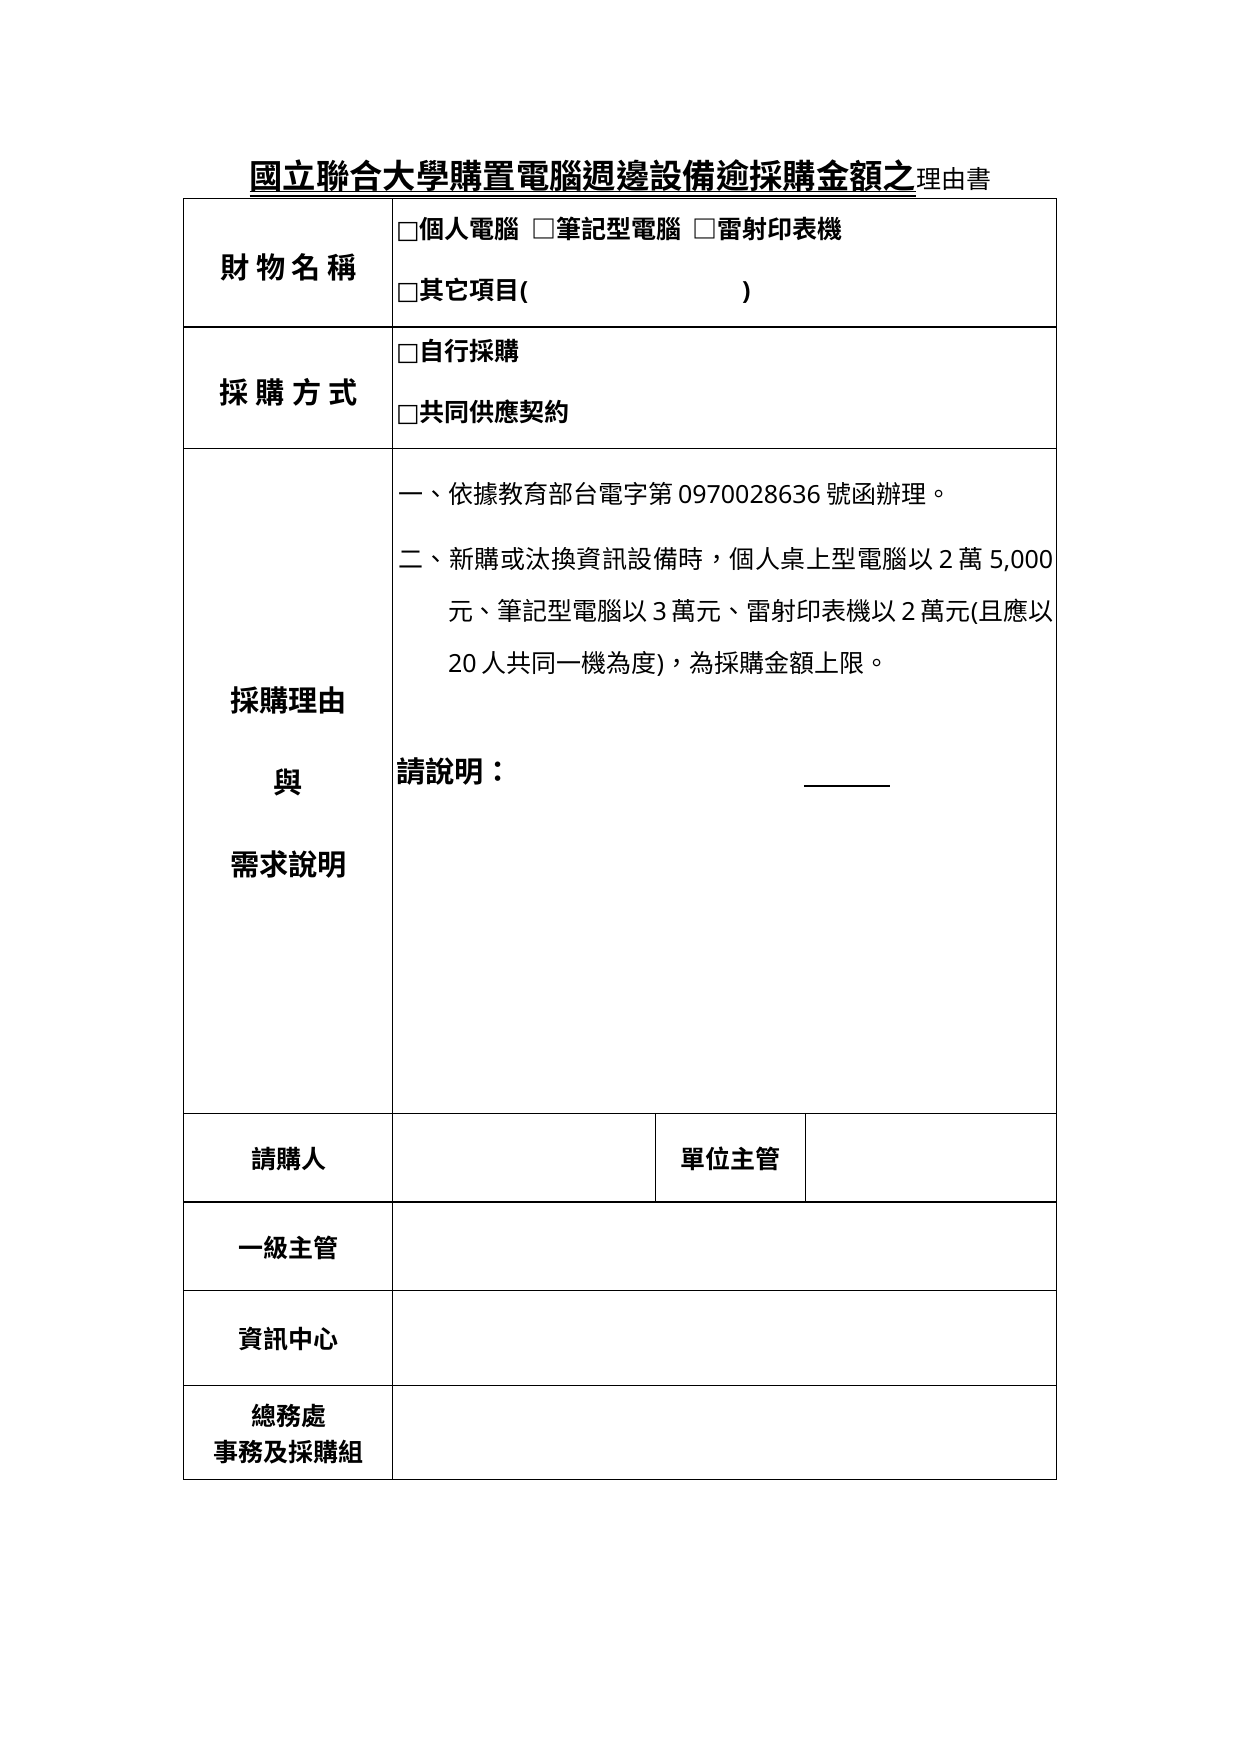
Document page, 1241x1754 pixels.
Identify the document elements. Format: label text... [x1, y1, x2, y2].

table_header □個人電腦 □筆記型電腦 □雷射印表機 □其它項目( ) [393, 199, 1056, 326]
table_cell 資訊中心 [184, 1291, 392, 1384]
table_cell [393, 1114, 655, 1201]
table_cell [393, 1386, 1056, 1479]
table_cell 總務處 事務及採購組 [184, 1386, 392, 1479]
text 國立聯合大學購置電腦週邊設備逾採購金額之理由書 [187, 150, 1053, 198]
table_cell □自行採購 □共同供應契約 [393, 328, 1056, 448]
table_header 財 物 名 稱 [184, 199, 392, 326]
table_cell [393, 1203, 1056, 1290]
table_cell 請購人 [184, 1114, 392, 1201]
table_cell 單位主管 [656, 1114, 805, 1201]
table_cell 採 購 方 式 [184, 328, 392, 448]
table_cell [393, 1291, 1056, 1384]
table_cell [806, 1114, 1056, 1201]
table_cell 採購理由 與 需求說明 [184, 449, 392, 1113]
table_cell 一級主管 [184, 1203, 392, 1290]
table_cell 一、依據教育部台電字第0970028636號函辦理。 二、新購或汰換資訊設備時，個人桌上型電腦以2萬5,000元、筆記型電腦以3萬元、雷射印表機以2萬元(且應以20人共同一機為度)，為採購金額上限。 請說明： [393, 449, 1056, 1113]
